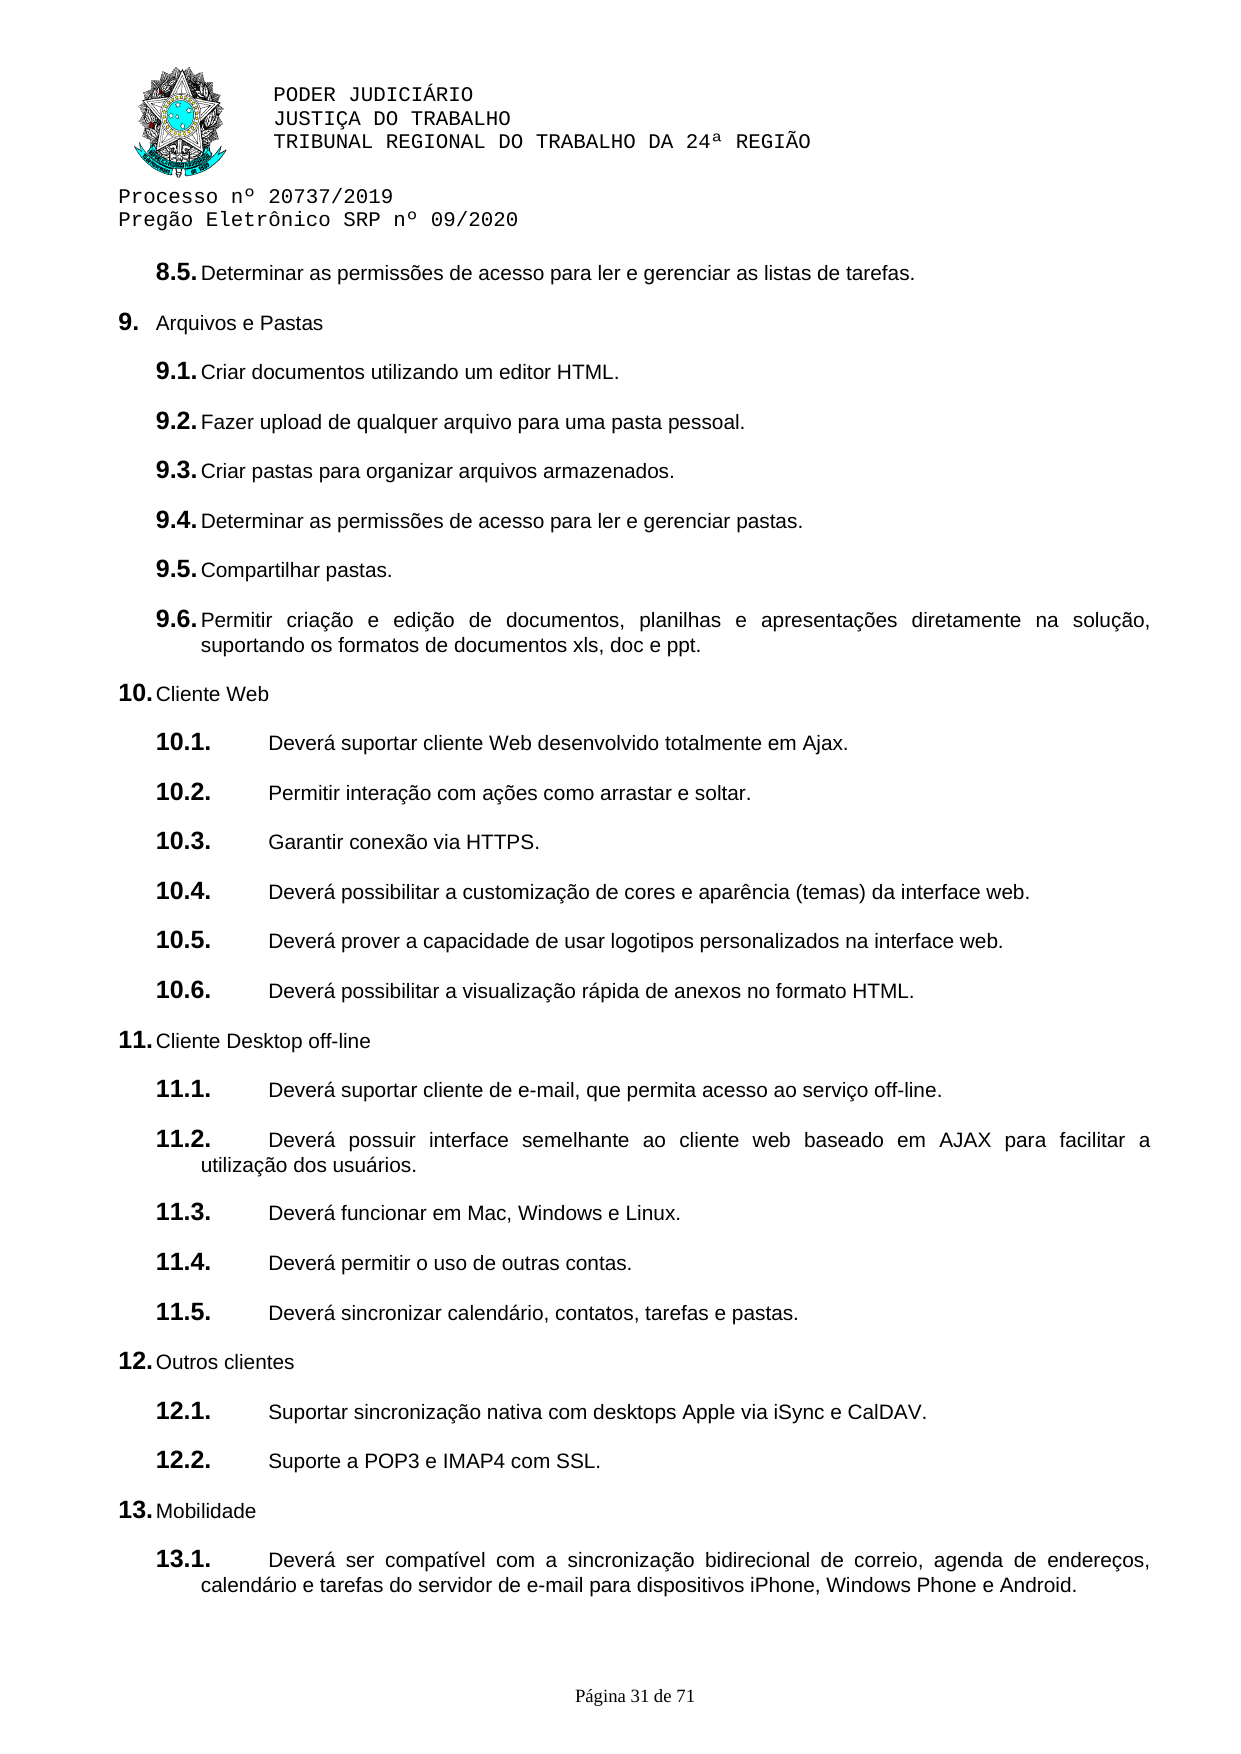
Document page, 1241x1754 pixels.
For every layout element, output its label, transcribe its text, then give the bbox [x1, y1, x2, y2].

list Determinar as permissões de acesso para ler e gerenciar pastas. [156, 505, 1152, 534]
list Deverá ser compatível com a sincronização bidirecional de correio, agenda de endereços, calendário e tarefas do servidor de e-mail para dispositivos iPhone, Windows Phone e Android. [156, 1544, 1152, 1597]
list Permitir criação e edição de documentos, planilhas e apresentações diretamente na solução, suportando os formatos de documentos xls, doc e ppt. [156, 604, 1152, 657]
list Compartilhar pastas. [156, 554, 1152, 583]
list Cliente Web [118, 678, 1152, 706]
list Cliente Desktop off-line [118, 1025, 1152, 1053]
list Outros clientes [118, 1346, 1152, 1375]
list Deverá possibilitar a customização de cores e aparência (temas) da interface web. [156, 876, 1152, 905]
list Deverá permitir o uso de outras contas. [156, 1247, 1152, 1276]
list Deverá possibilitar a visualização rápida de anexos no formato HTML. [156, 975, 1152, 1004]
list Suporte a POP3 e IMAP4 com SSL. [156, 1445, 1152, 1474]
list Permitir interação com ações como arrastar e soltar. [156, 777, 1152, 806]
list Deverá prover a capacidade de usar logotipos personalizados na interface web. [156, 926, 1152, 954]
list Criar pastas para organizar arquivos armazenados. [156, 455, 1152, 484]
list Arquivos e Pastas [118, 307, 1152, 335]
picture [133, 66, 228, 178]
list Deverá suportar cliente Web desenvolvido totalmente em Ajax. [156, 727, 1152, 756]
list Fazer upload de qualquer arquivo para uma pasta pessoal. [156, 406, 1152, 434]
list Criar documentos utilizando um editor HTML. [156, 356, 1152, 385]
list Garantir conexão via HTTPS. [156, 826, 1152, 855]
list Suportar sincronização nativa com desktops Apple via iSync e CalDAV. [156, 1396, 1152, 1424]
list Mobilidade [118, 1495, 1152, 1524]
list Deverá funcionar em Mac, Windows e Linux. [156, 1197, 1152, 1226]
list Deverá possuir interface semelhante ao cliente web baseado em AJAX para facilitar a utilização dos usuários. [156, 1124, 1152, 1177]
list Determinar as permissões de acesso para ler e gerenciar as listas de tarefas. [156, 257, 1152, 286]
list Deverá suportar cliente de e-mail, que permita acesso ao serviço off-line. [156, 1074, 1152, 1103]
list Deverá sincronizar calendário, contatos, tarefas e pastas. [156, 1297, 1152, 1325]
